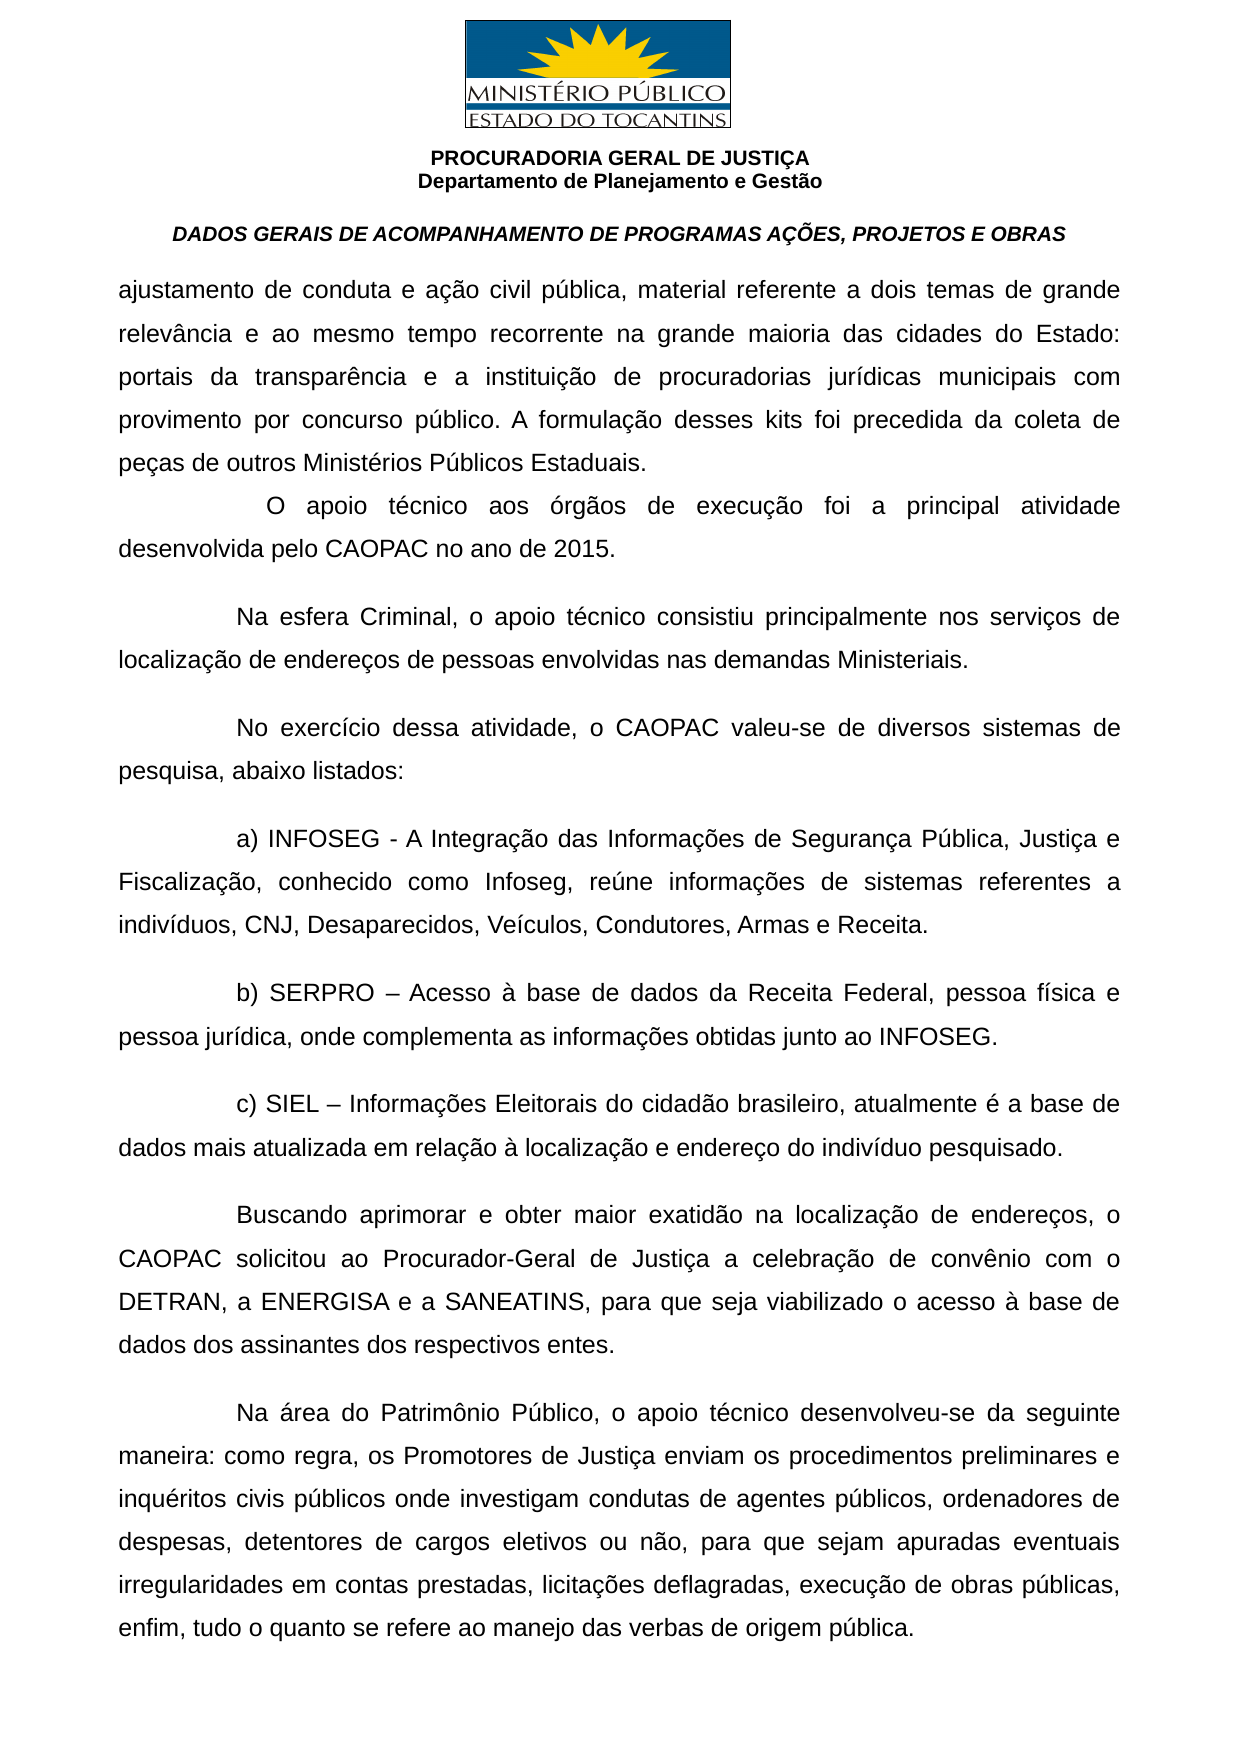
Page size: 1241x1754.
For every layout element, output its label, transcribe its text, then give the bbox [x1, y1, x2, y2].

text Na área do Patrimônio Público, o apoio técnico desenvolveu-se da seguinte maneira: como regra, os Promotores de Justiça enviam os procedimentos preliminares e inquéritos civis públicos onde investigam condutas de agentes públicos, ordenadores de despesas, detentores de cargos eletivos ou não, para que sejam apuradas eventuais irregularidades em contas prestadas, licitações deflagradas, execução de obras públicas, enfim, tudo o quanto se refere ao manejo das verbas de origem pública. [118, 1398, 1122, 1642]
text a) INFOSEG - A Integração das Informações de Segurança Pública, Justiça e Fiscalização, conhecido como Infoseg, reúne informações de sistemas referentes a indivíduos, CNJ, Desaparecidos, Veículos, Condutores, Armas e Receita. [118, 824, 1122, 939]
text O apoio técnico aos órgãos de execução foi a principal atividade desenvolvida pelo CAOPAC no ano de 2015. [118, 491, 1122, 563]
text ajustamento de conduta e ação civil pública, material referente a dois temas de grande relevância e ao mesmo tempo recorrente na grande maioria das cidades do Estado: portais da transparência e a instituição de procuradorias jurídicas municipais com provimento por concurso público. A formulação desses kits foi precedida da coleta de peças de outros Ministérios Públicos Estaduais. [118, 275, 1122, 477]
picture [466, 21, 730, 127]
text Na esfera Criminal, o apoio técnico consistiu principalmente nos serviços de localização de endereços de pessoas envolvidas nas demandas Ministeriais. [118, 602, 1122, 674]
text c) SIEL – Informações Eleitorais do cidadão brasileiro, atualmente é a base de dados mais atualizada em relação à localização e endereço do indivíduo pesquisado. [118, 1089, 1122, 1161]
text No exercício dessa atividade, o CAOPAC valeu-se de diversos sistemas de pesquisa, abaixo listados: [118, 713, 1122, 785]
text b) SERPRO – Acesso à base de dados da Receita Federal, pessoa física e pessoa jurídica, onde complementa as informações obtidas junto ao INFOSEG. [118, 978, 1122, 1050]
text Buscando aprimorar e obter maior exatidão na localização de endereços, o CAOPAC solicitou ao Procurador-Geral de Justiça a celebração de convênio com o DETRAN, a ENERGISA e a SANEATINS, para que seja viabilizado o acesso à base de dados dos assinantes dos respectivos entes. [118, 1200, 1122, 1358]
